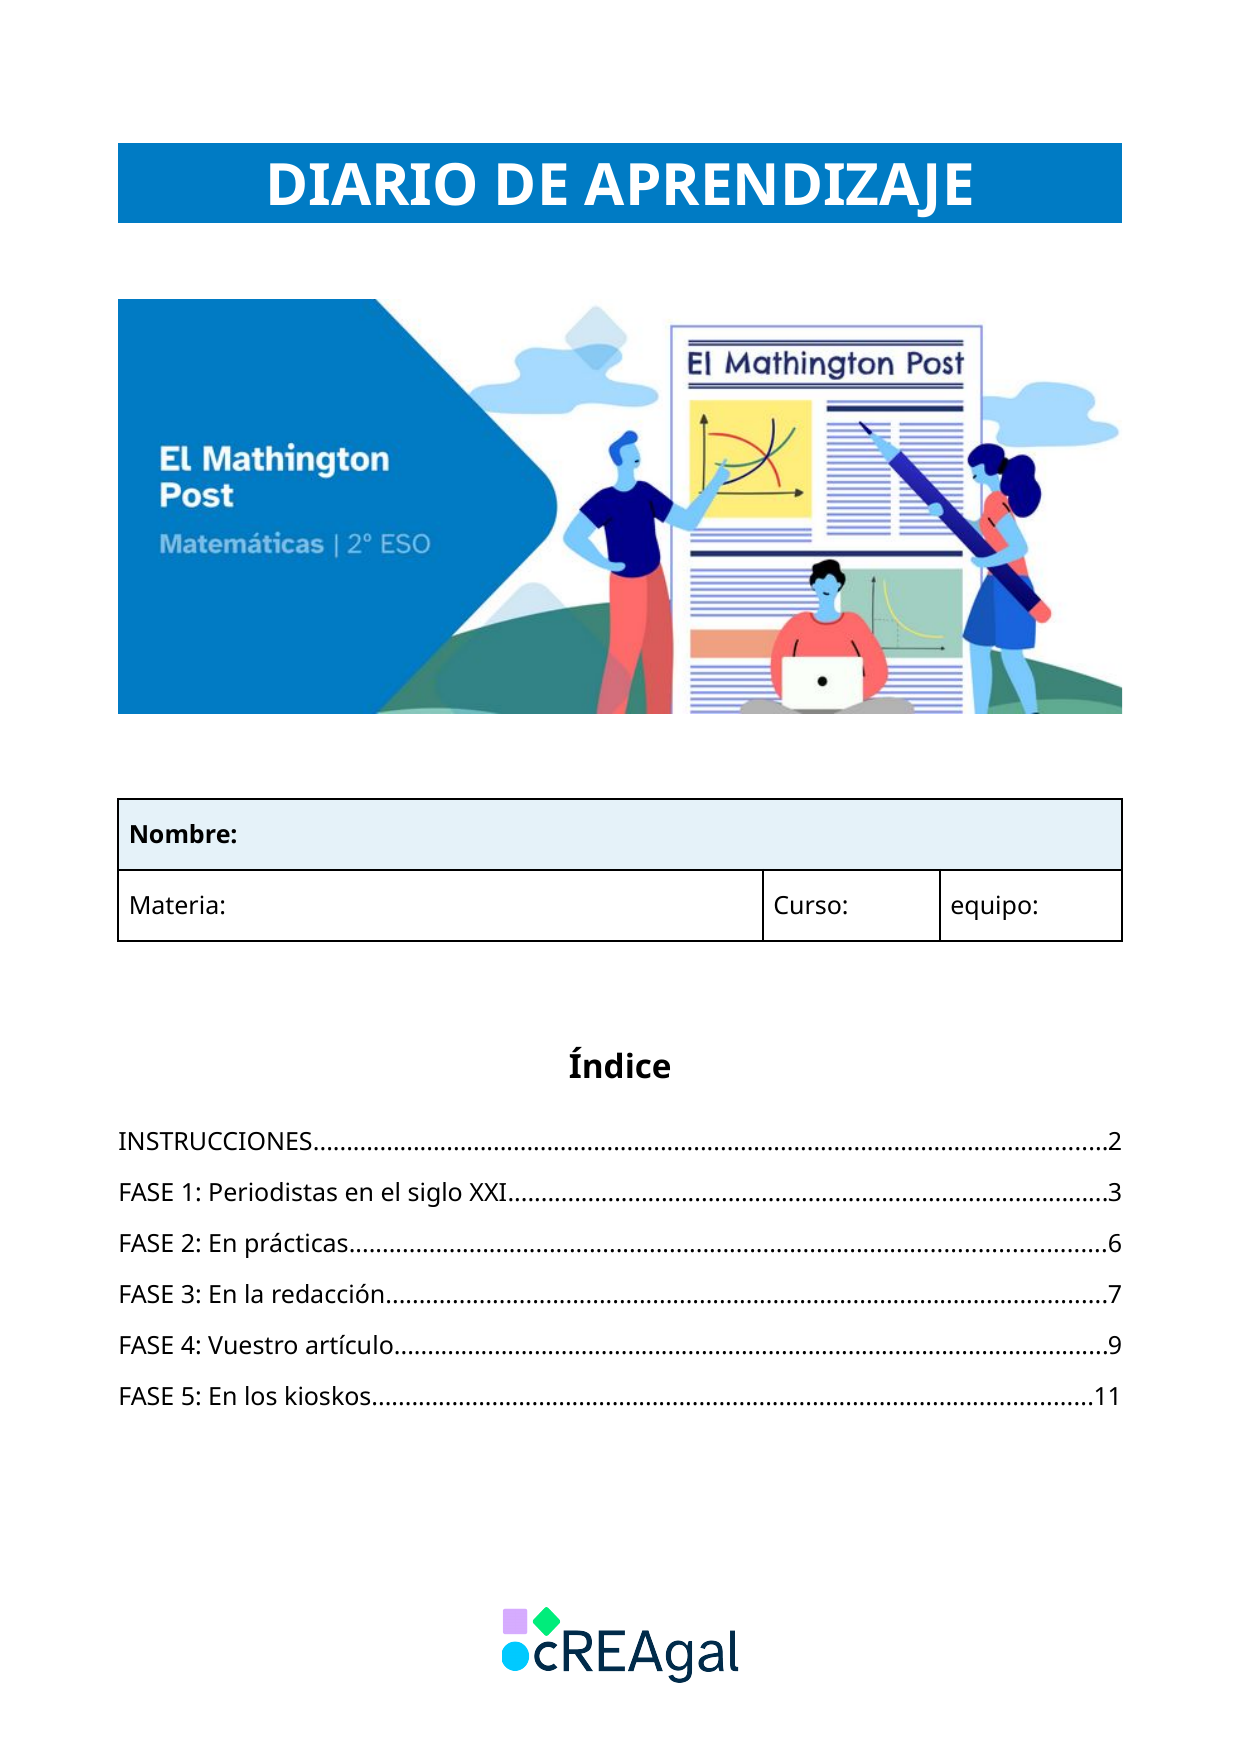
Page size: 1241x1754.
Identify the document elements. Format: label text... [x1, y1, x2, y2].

subtitle Índice [118, 1043, 1122, 1088]
table_header Nombre: [119, 800, 1121, 869]
table_cell equipo: [941, 871, 1121, 939]
picture [502, 1607, 739, 1683]
picture [118, 299, 1123, 714]
text FASE 4: Vuestro artículo 9 [118, 1328, 1122, 1362]
table_cell Curso: [764, 871, 939, 939]
table_cell Materia: [119, 871, 762, 939]
text FASE 1: Periodistas en el siglo XXI 3 [118, 1175, 1122, 1209]
text FASE 2: En prácticas 6 [118, 1226, 1122, 1260]
text FASE 5: En los kioskos 11 [118, 1379, 1122, 1413]
text FASE 3: En la redacción 7 [118, 1277, 1122, 1311]
subtitle DIARIO DE APRENDIZAJE [118, 143, 1122, 223]
text INSTRUCCIONES 2 [118, 1124, 1122, 1158]
